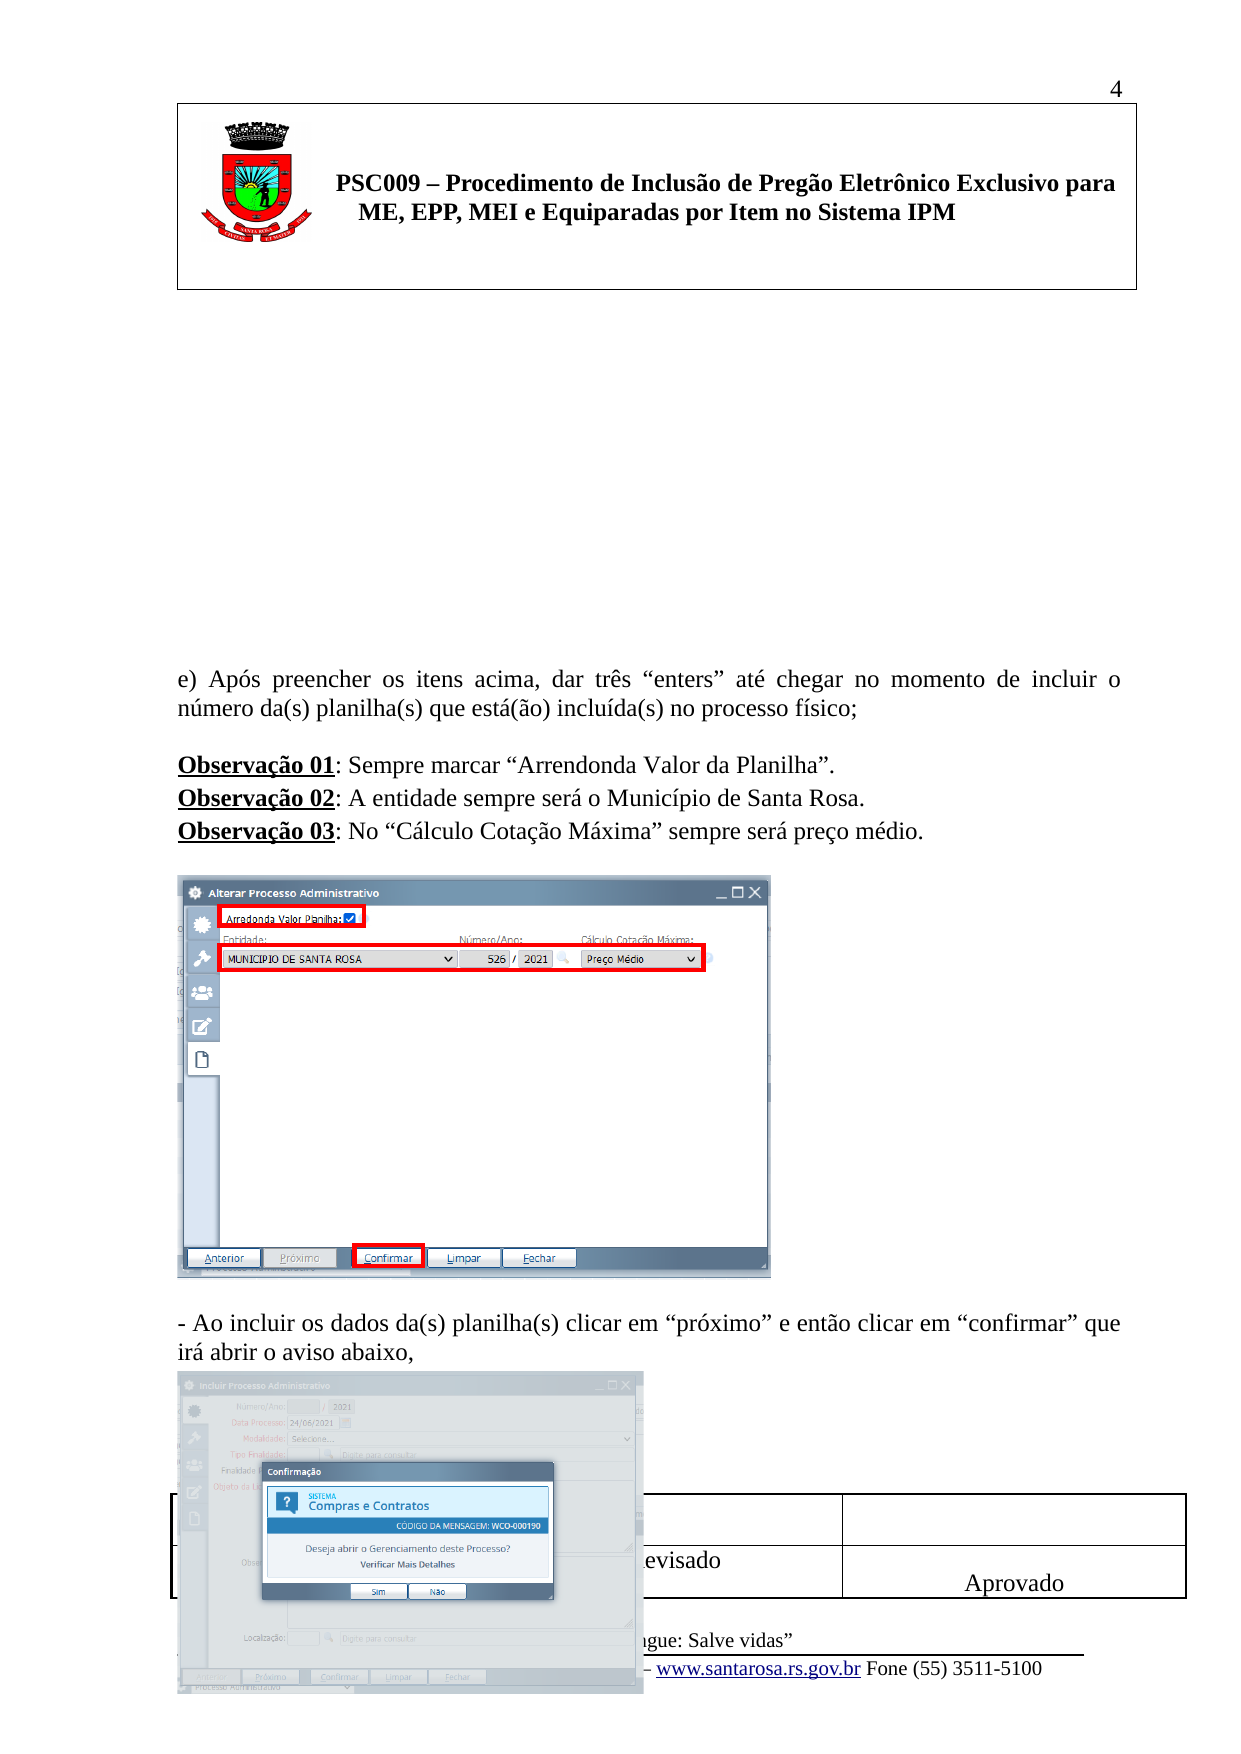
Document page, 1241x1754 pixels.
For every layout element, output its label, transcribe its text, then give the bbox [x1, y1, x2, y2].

text Observação 03: No “Cálculo Cotação Máxima” sempre será preço médio. [177, 816, 1122, 845]
text Observação 02: A entidade sempre será o Município de Santa Rosa. [177, 783, 1122, 812]
text Observação 01: Sempre marcar “Arrendonda Valor da Planilha”. [177, 750, 1122, 779]
text e) Após preencher os itens acima, dar três “enters” até chegar no momento de incluir o número da(s) planilha(s) que está(ão) incluída(s) no processo físico; [177, 664, 1122, 722]
text - Ao incluir os dados da(s) planilha(s) clicar em “próximo” e então clicar em “confirmar” que irá abrir o aviso abaixo, [177, 1308, 1122, 1365]
